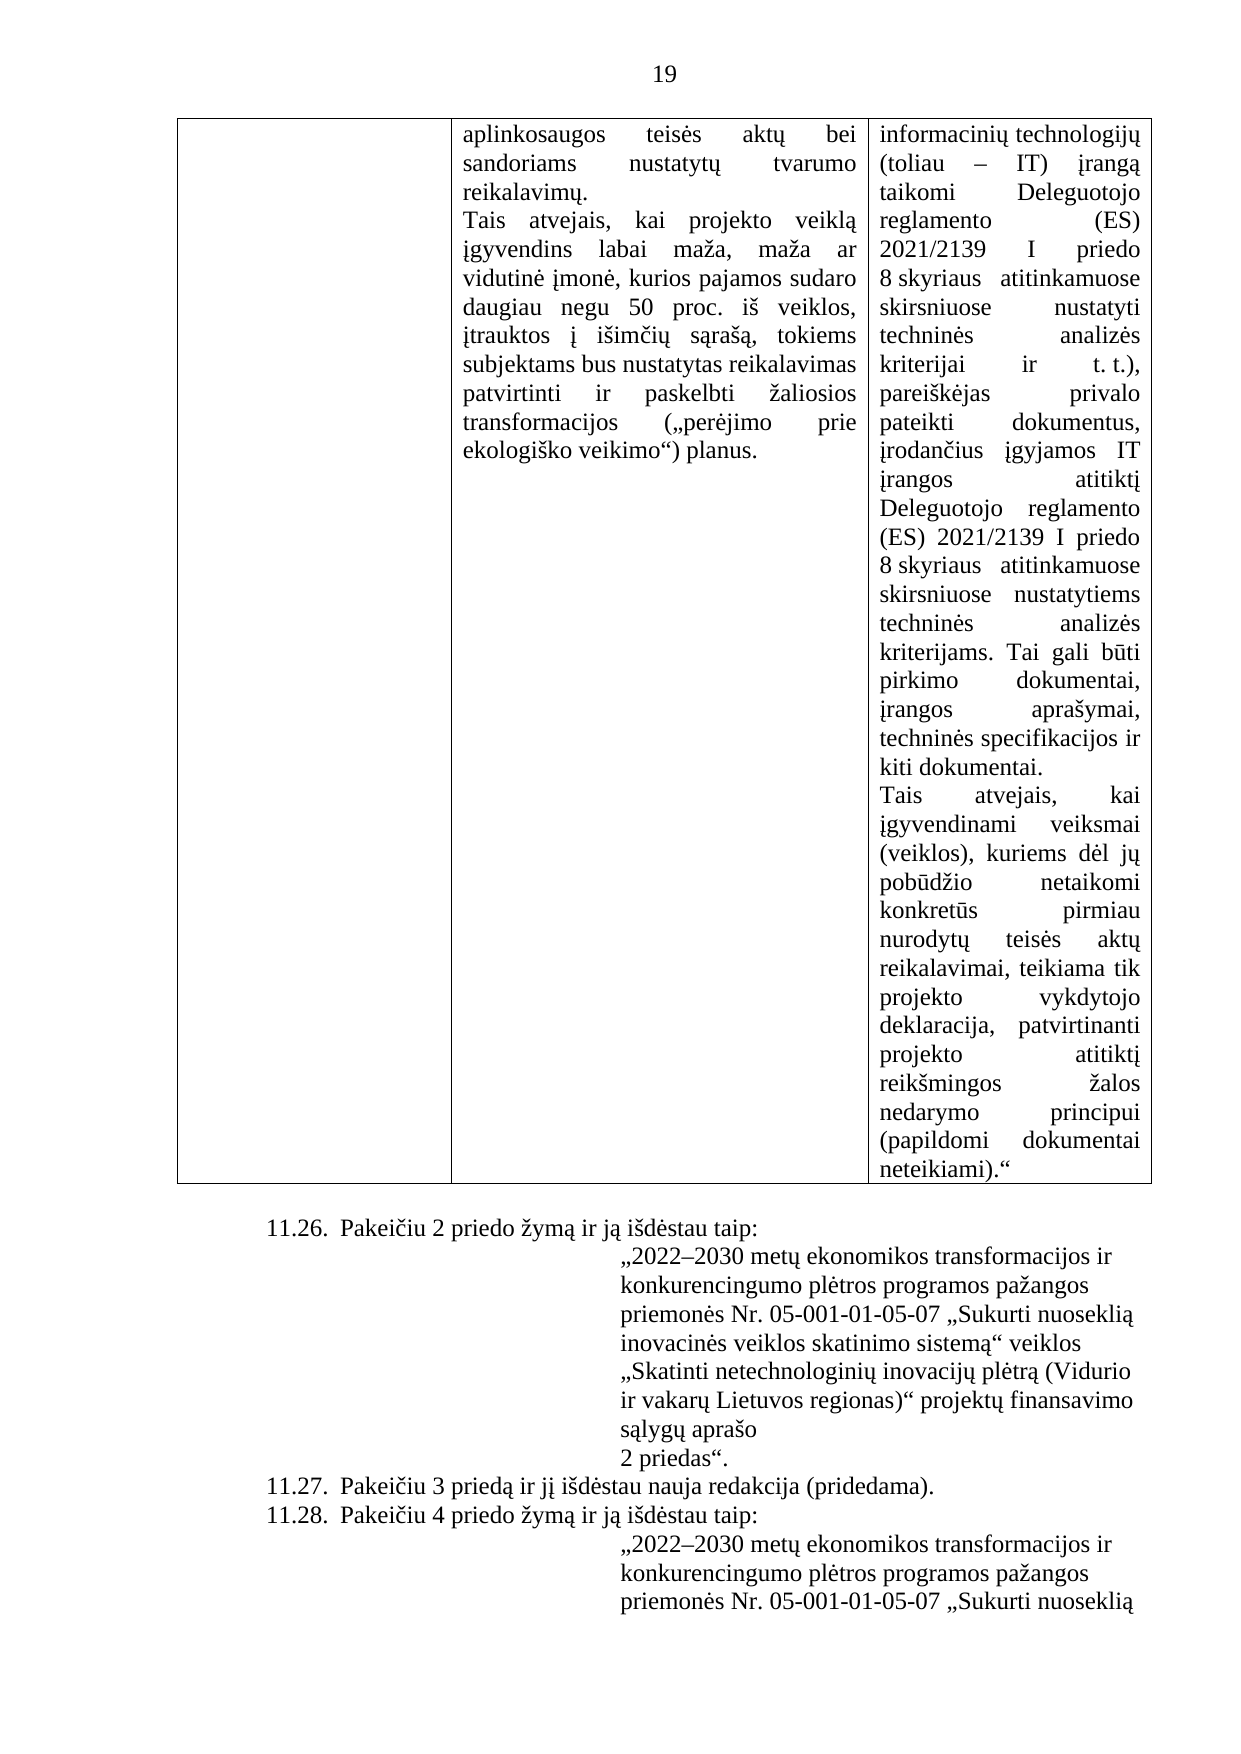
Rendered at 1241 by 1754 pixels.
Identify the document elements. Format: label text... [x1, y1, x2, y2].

table_header aplinkosaugos teisės aktų bei sandoriams nustatytų tvarumo reikalavimų. Tais atvejais, kai projekto veiklą įgyvendins labai maža, maža ar vidutinė įmonė, kurios pajamos sudaro daugiau negu 50 proc. iš veiklos, įtrauktos į išimčių sąrašą, tokiems subjektams bus nustatytas reikalavimas patvirtinti ir paskelbti žaliosios transformacijos („perėjimo prie ekologiško veikimo“) planus. [452, 119, 868, 1183]
text 11.26. Pakeičiu 2 priedo žymą ir ją išdėstau taip: [177, 1213, 1152, 1241]
text „2022–2030 metų ekonomikos transformacijos ir konkurencingumo plėtros programos pažangos priemonės Nr. 05-001-01-05-07 „Sukurti nuoseklią [620, 1529, 1152, 1615]
text 2 priedas“. [177, 1443, 1152, 1471]
table_header informacinių technologijų (toliau – IT) įrangą taikomi Deleguotojo reglamento (ES) 2021/2139 I priedo 8 skyriaus atitinkamuose skirsniuose nustatyti techninės analizės kriterijai ir t. t.), pareiškėjas privalo pateikti dokumentus, įrodančius įgyjamos IT įrangos atitiktį Deleguotojo reglamento (ES) 2021/2139 I priedo 8 skyriaus atitinkamuose skirsniuose nustatytiems techninės analizės kriterijams. Tai gali būti pirkimo dokumentai, įrangos aprašymai, techninės specifikacijos ir kiti dokumentai. Tais atvejais, kai įgyvendinami veiksmai (veiklos), kuriems dėl jų pobūdžio netaikomi konkretūs pirmiau nurodytų teisės aktų reikalavimai, teikiama tik projekto vykdytojo deklaracija, patvirtinanti projekto atitiktį reikšmingos žalos nedarymo principui (papildomi dokumentai neteikiami).“ [869, 119, 1151, 1183]
text „2022–2030 metų ekonomikos transformacijos ir konkurencingumo plėtros programos pažangos priemonės Nr. 05-001-01-05-07 „Sukurti nuoseklią inovacinės veiklos skatinimo sistemą“ veiklos „Skatinti netechnologinių inovacijų plėtrą (Vidurio ir vakarų Lietuvos regionas)“ projektų finansavimo sąlygų aprašo [620, 1241, 1152, 1443]
text 11.28. Pakeičiu 4 priedo žymą ir ją išdėstau taip: [177, 1500, 1152, 1529]
table_header [178, 119, 451, 1183]
text 11.27. Pakeičiu 3 priedą ir jį išdėstau nauja redakcija (pridedama). [177, 1471, 1152, 1500]
